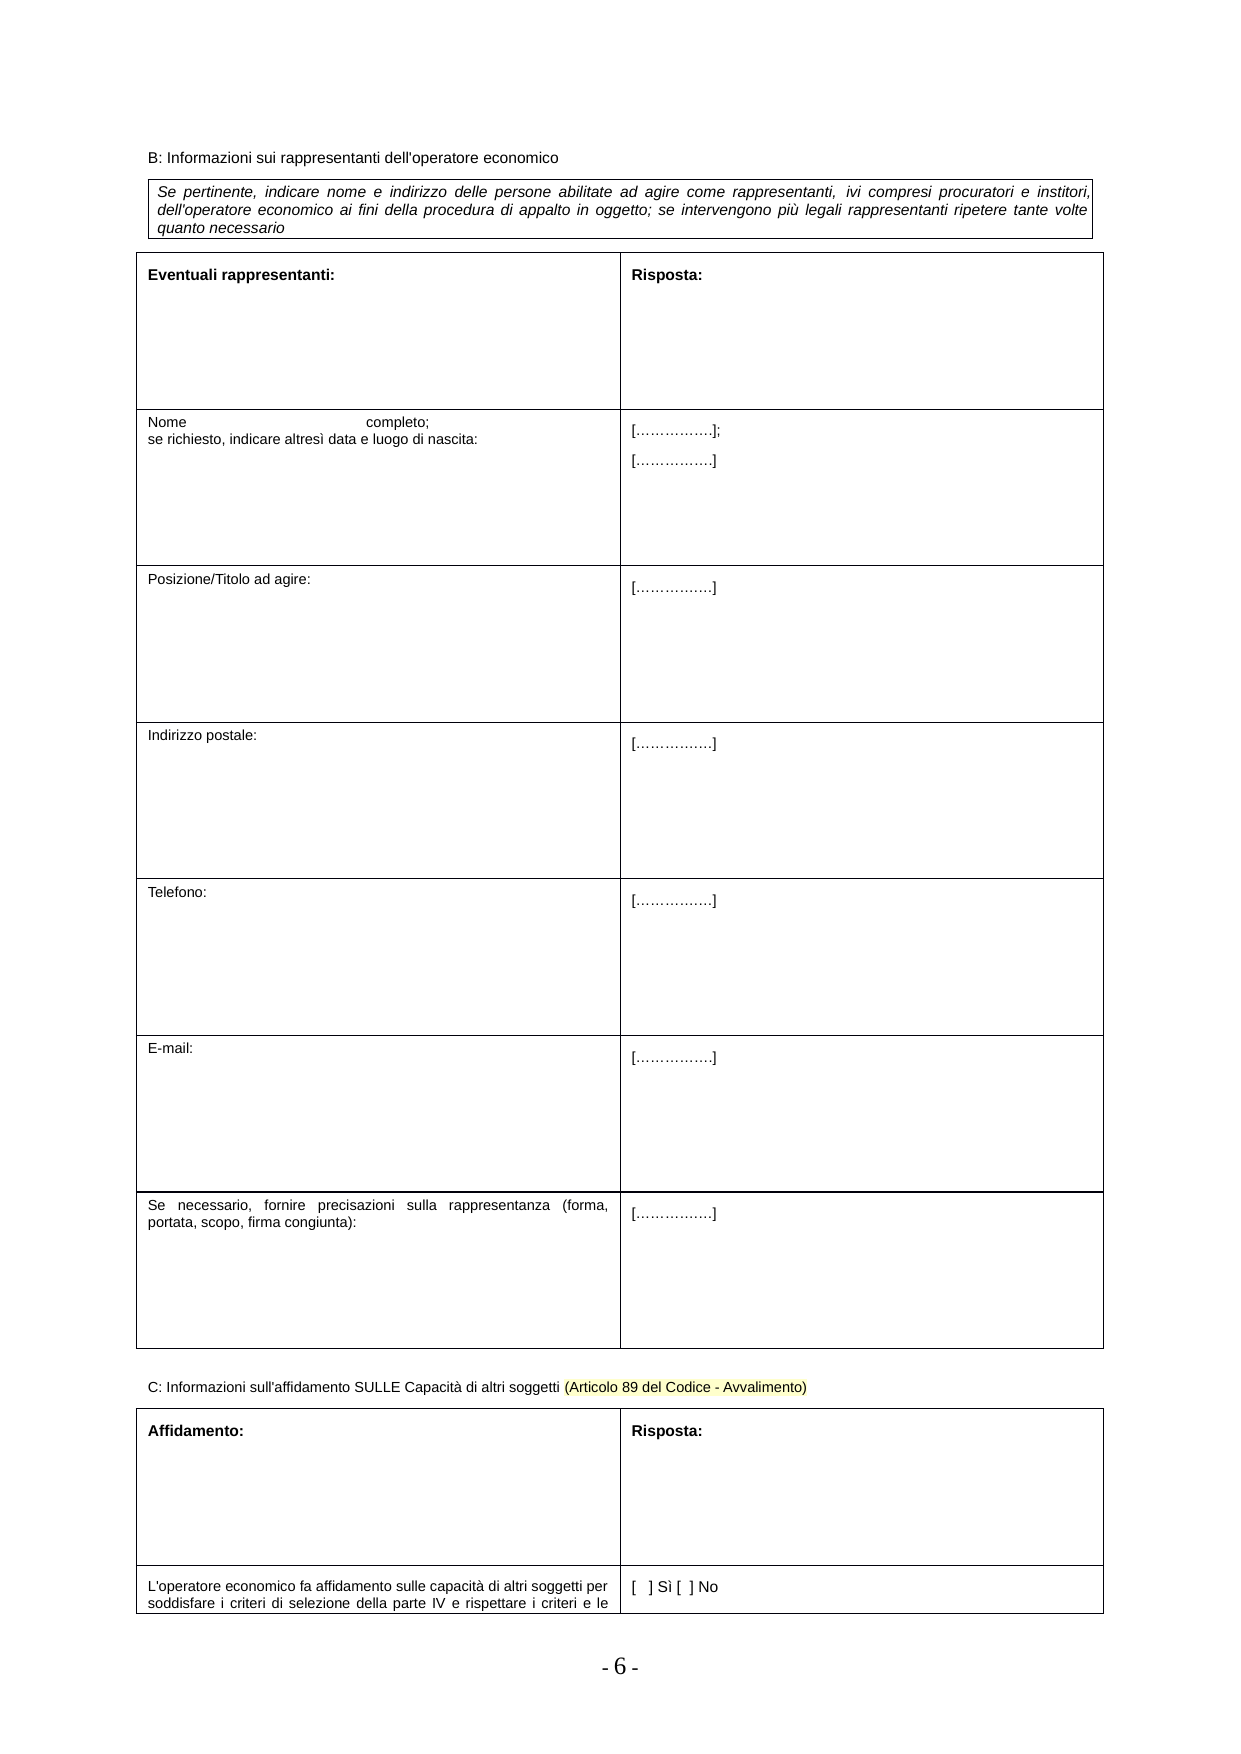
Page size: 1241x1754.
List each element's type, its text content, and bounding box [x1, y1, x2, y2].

table_header Risposta: [621, 1409, 1103, 1564]
table_cell Indirizzo postale: [137, 723, 620, 878]
table_cell L'operatore economico fa affidamento sulle capacità di altri soggetti per soddisfare i criteri di selezione della parte IV e rispettare i criteri e le [137, 1566, 620, 1613]
table_cell Telefono: [137, 879, 620, 1035]
table_header Affidamento: [137, 1409, 620, 1564]
table_cell Se necessario, fornire precisazioni sulla rappresentanza (forma, portata, scopo, firma congiunta): [137, 1193, 620, 1348]
table_header Risposta: [621, 253, 1103, 408]
table_cell [………….…] [621, 879, 1103, 1035]
table_cell […………….]; […………….] [621, 410, 1103, 565]
title C: Informazioni sull'affidamento SULLE Capacità di altri soggetti (Articolo 89 del Codice - Avvalimento) [148, 1379, 1093, 1396]
text Se pertinente, indicare nome e indirizzo delle persone abilitate ad agire come rappresentanti, ivi compresi procuratori e institori, dell'operatore economico ai fini della procedura di appalto in oggetto; se intervengono più legali rappresentanti ripetere tante volte quanto necessario [149, 180, 1092, 238]
table_cell [………….…] [621, 1193, 1103, 1348]
table_cell Nome completo; se richiesto, indicare altresì data e luogo di nascita: [137, 410, 620, 565]
table_cell […………….] [621, 1036, 1103, 1191]
table_cell Posizione/Titolo ad agire: [137, 566, 620, 722]
title B: Informazioni sui rappresentanti dell'operatore economico [148, 149, 1093, 167]
table_cell [ ] Sì [ ] No [621, 1566, 1103, 1613]
table_header Eventuali rappresentanti: [137, 253, 620, 408]
table_cell [………….…] [621, 723, 1103, 878]
table_cell E-mail: [137, 1036, 620, 1191]
table_cell [………….…] [621, 566, 1103, 722]
